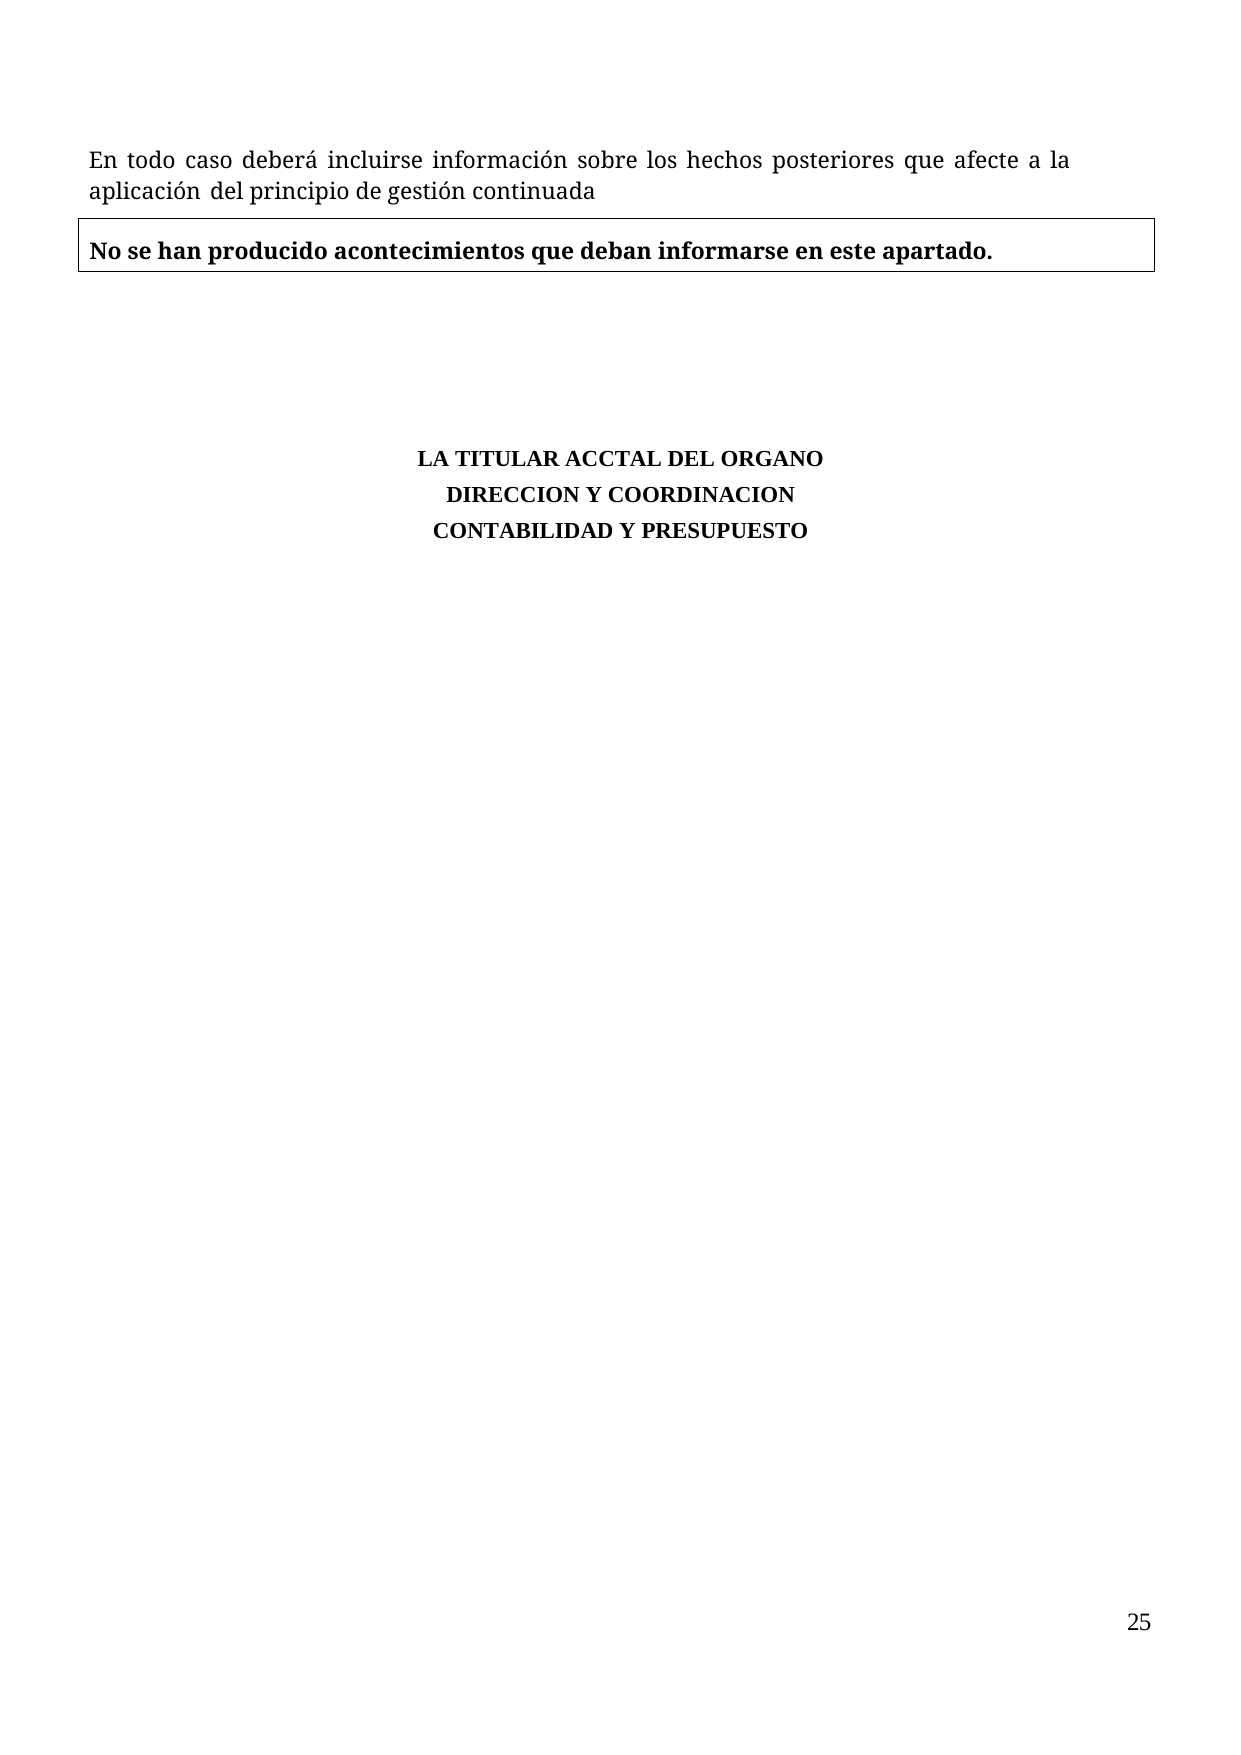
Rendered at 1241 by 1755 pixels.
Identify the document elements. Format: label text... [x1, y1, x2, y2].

text LA TITULAR ACCTAL DEL ORGANO DIRECCION Y COORDINACION CONTABILIDAD Y PRESUPUESTO [357, 445, 883, 544]
text En todo caso deberá incluirse información sobre los hechos posteriores que afecte a la aplicación del principio de gestión continuada [89, 144, 1168, 206]
text No se han producido acontecimientos que deban informarse en este apartado. [89, 235, 1154, 266]
